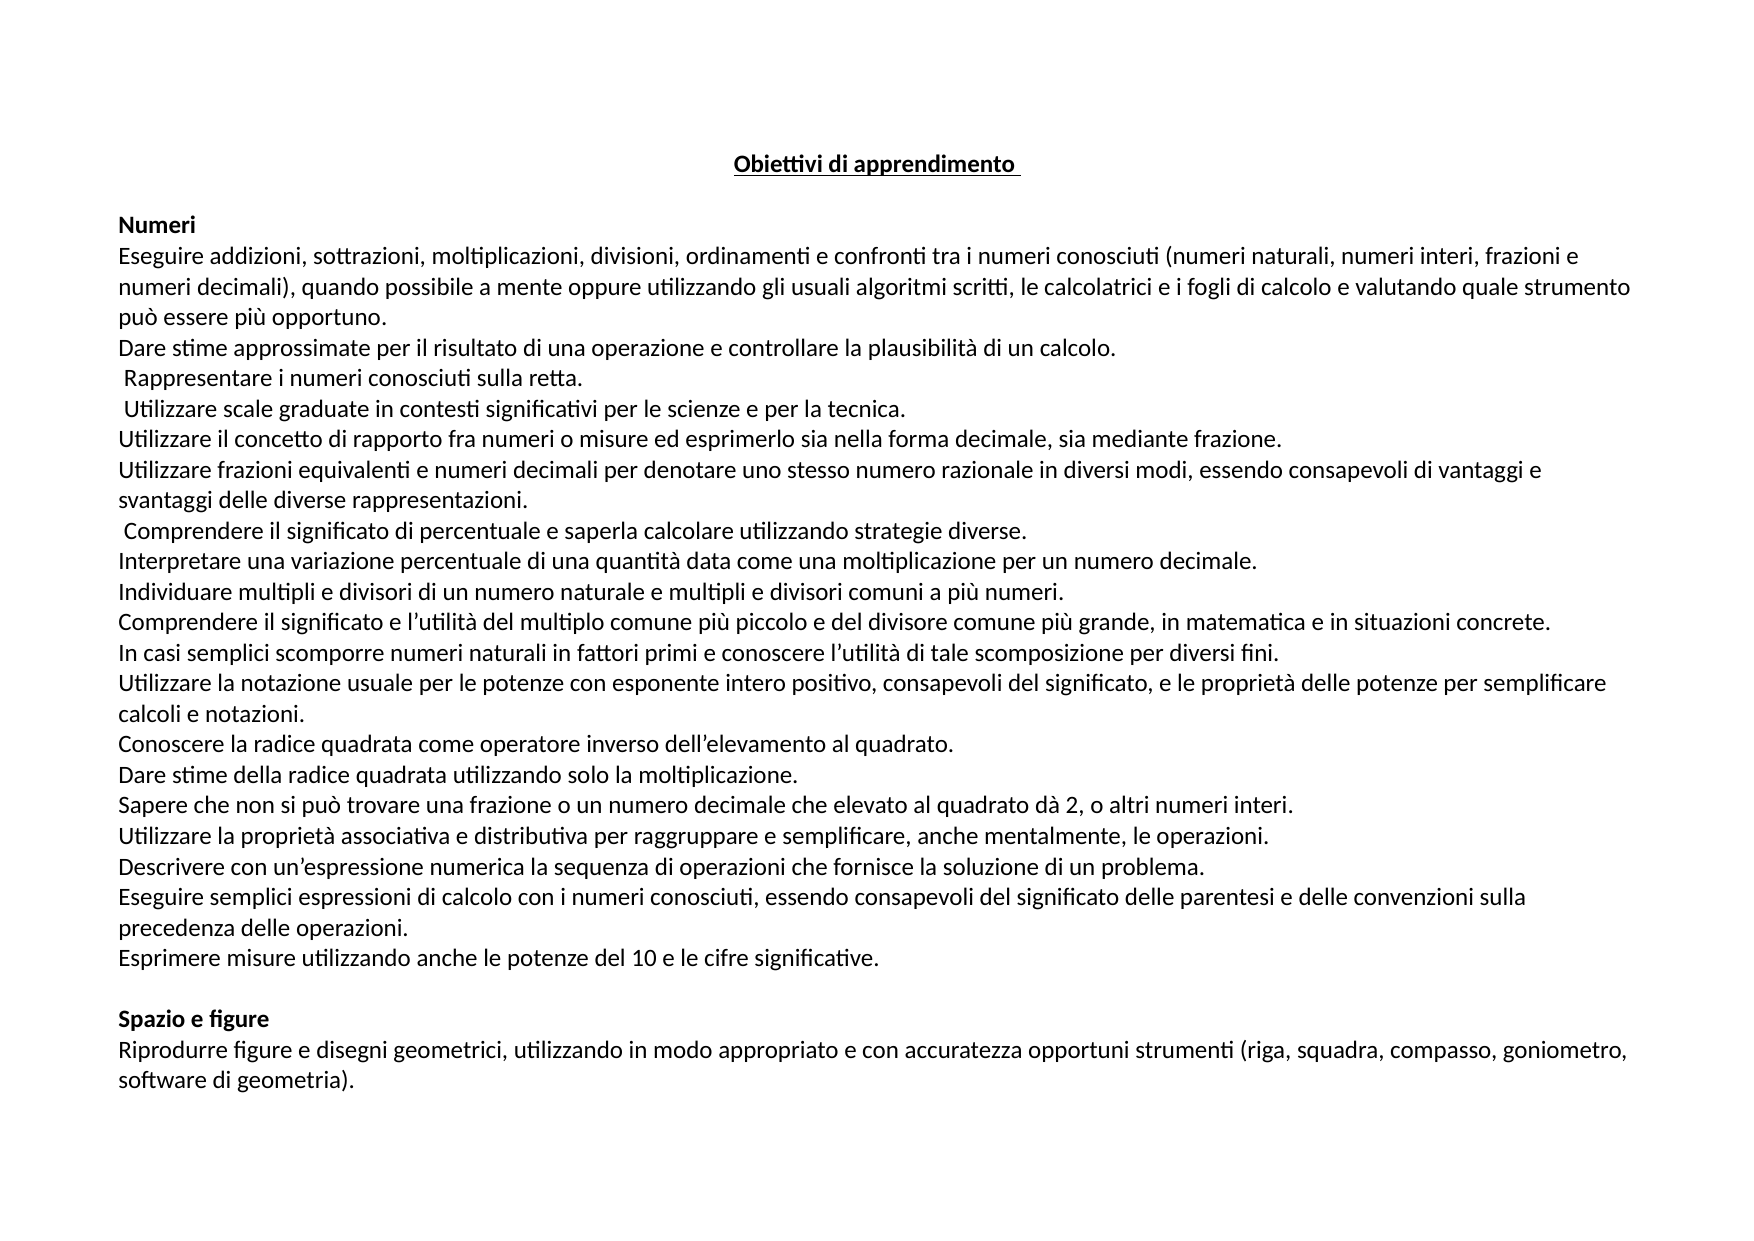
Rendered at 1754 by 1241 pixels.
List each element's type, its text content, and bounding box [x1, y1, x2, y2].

text Utilizzare la notazione usuale per le potenze con esponente intero positivo, consapevoli del significato, e le proprietà delle potenze per semplificare calcoli e notazioni. [118, 667, 1636, 728]
text Sapere che non si può trovare una frazione o un numero decimale che elevato al quadrato dà 2, o altri numeri interi. [118, 789, 1636, 820]
text Utilizzare frazioni equivalenti e numeri decimali per denotare uno stesso numero razionale in diversi modi, essendo consapevoli di vantaggi e svantaggi delle diverse rappresentazioni. [118, 454, 1636, 515]
text Utilizzare il concetto di rapporto fra numeri o misure ed esprimerlo sia nella forma decimale, sia mediante frazione. [118, 423, 1636, 454]
text Comprendere il significato di percentuale e saperla calcolare utilizzando strategie diverse. [118, 515, 1636, 545]
text Interpretare una variazione percentuale di una quantità data come una moltiplicazione per un numero decimale. [118, 545, 1636, 576]
text Numeri [118, 210, 1636, 240]
text Dare stime della radice quadrata utilizzando solo la moltiplicazione. [118, 759, 1636, 789]
text In casi semplici scomporre numeri naturali in fattori primi e conoscere l’utilità di tale scomposizione per diversi fini. [118, 637, 1636, 667]
text Individuare multipli e divisori di un numero naturale e multipli e divisori comuni a più numeri. [118, 576, 1636, 606]
text Comprendere il significato e l’utilità del multiplo comune più piccolo e del divisore comune più grande, in matematica e in situazioni concrete. [118, 606, 1636, 637]
text Conoscere la radice quadrata come operatore inverso dell’elevamento al quadrato. [118, 728, 1636, 759]
text Eseguire semplici espressioni di calcolo con i numeri conosciuti, essendo consapevoli del significato delle parentesi e delle convenzioni sulla precedenza delle operazioni. [118, 881, 1636, 942]
text Riprodurre figure e disegni geometrici, utilizzando in modo appropriato e con accuratezza opportuni strumenti (riga, squadra, compasso, goniometro, software di geometria). [118, 1034, 1636, 1095]
text Eseguire addizioni, sottrazioni, moltiplicazioni, divisioni, ordinamenti e confronti tra i numeri conosciuti (numeri naturali, numeri interi, frazioni e numeri decimali), quando possibile a mente oppure utilizzando gli usuali algoritmi scritti, le calcolatrici e i fogli di calcolo e valutando quale strumento può essere più opportuno. [118, 240, 1636, 332]
text Utilizzare scale graduate in contesti significativi per le scienze e per la tecnica. [118, 393, 1636, 423]
text Esprimere misure utilizzando anche le potenze del 10 e le cifre significative. [118, 942, 1636, 973]
text Descrivere con un’espressione numerica la sequenza di operazioni che fornisce la soluzione di un problema. [118, 851, 1636, 881]
text Utilizzare la proprietà associativa e distributiva per raggruppare e semplificare, anche mentalmente, le operazioni. [118, 820, 1636, 851]
text Dare stime approssimate per il risultato di una operazione e controllare la plausibilità di un calcolo. [118, 332, 1636, 362]
text Obiettivi di apprendimento [118, 149, 1636, 179]
text Spazio e figure [118, 1003, 1636, 1034]
text Rappresentare i numeri conosciuti sulla retta. [118, 362, 1636, 393]
